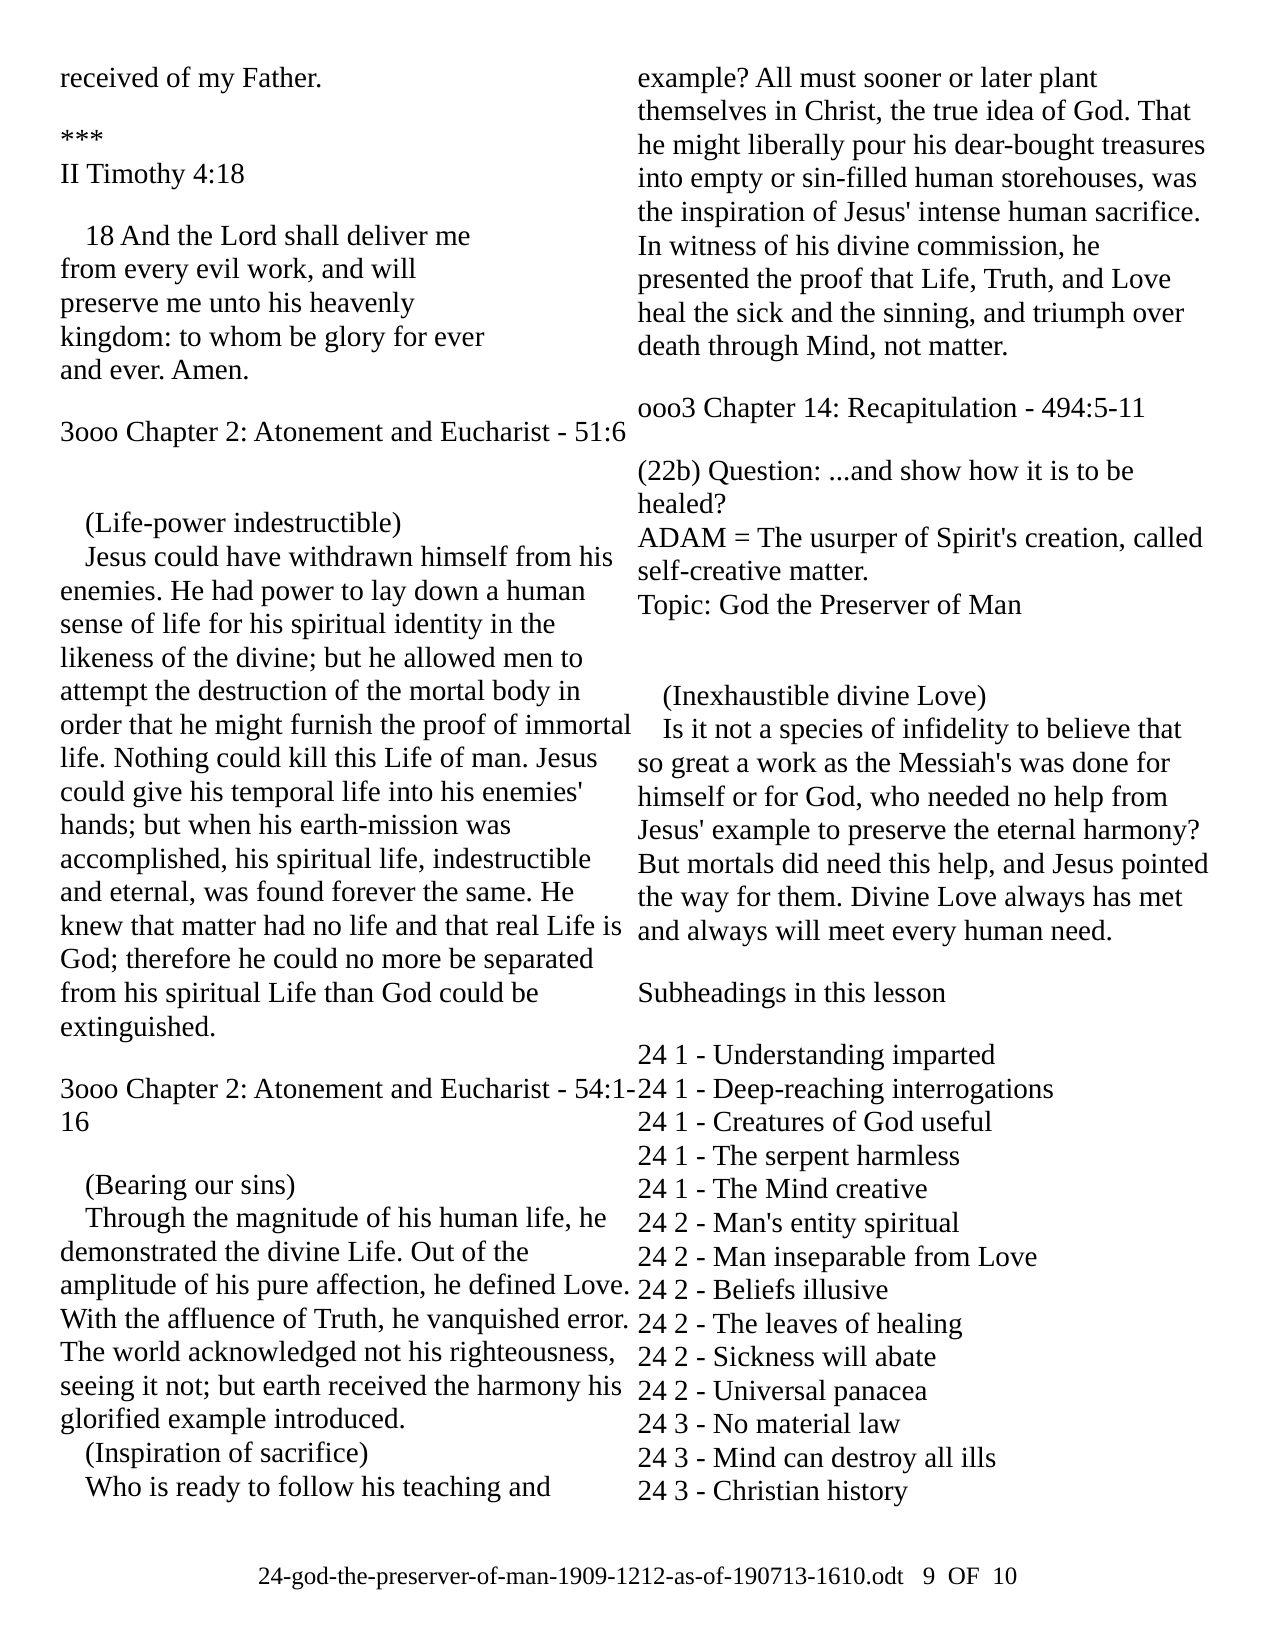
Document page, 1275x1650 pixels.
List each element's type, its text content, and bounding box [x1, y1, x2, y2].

text Isaiah 41:10 10 #Fear thou not; for I am with thee: be not dismayed; for I am thy God: I will strengthen thee; yea, I will help thee; yea, I will uphold thee with the right hand of my righteousness. *** Matthew 26:51-53 51 And, behold, one of them which were with Jesus stretched out his hand, and drew his sword, and struck a servant of the high priest's, and smote off his ear. 52 Then said Jesus unto him, Put up again thy sword into his place: for all they that take the sword shall perish with the sword. 53 Thinkest thou that I cannot now pray to my Father, and he shall presently give me more than twelve legions of angels? *** John 10:15,17,18 15 As the Father knoweth me, even so know I the Father: and I lay down my life for the sheep. 17 Therefore doth my Father love me, because I lay down my life, that I might take it again. 18 No man taketh it from me, but I lay it down of myself. I have power to lay it down, and I have power to take it again. This commandment have I received of my Father. *** II Timothy 4:18 18 And the Lord shall deliver me from every evil work, and will preserve me unto his heavenly kingdom: to whom be glory for ever and ever. Amen. 3ooo Chapter 2: Atonement and Eucharist - 51:6 (Life-power indestructible) Jesus could have withdrawn himself from his enemies. He had power to lay down a human sense of life for his spiritual identity in the likeness of the divine; but he allowed men to attempt the destruction of the mortal body in order that he might furnish the proof of immortal life. Nothing could kill this Life of man. Jesus could give his temporal life into his enemies' hands; but when his earth-mission was accomplished, his spiritual life, indestructible and eternal, was found forever the same. He knew that matter had no life and that real Life is God; therefore he could no more be separated from his spiritual Life than God could be extinguished. 3ooo Chapter 2: Atonement and Eucharist - 54:1-16 (Bearing our sins) Through the magnitude of his human life, he demonstrated the divine Life. Out of the amplitude of his pure affection, he defined Love. With the affluence of Truth, he vanquished error. The world acknowledged not his righteousness, seeing it not; but earth received the harmony his glorified example introduced. (Inspiration of sacrifice) Who is ready to follow his teaching and example? All must sooner or later plant themselves in Christ, the true idea of God. That he might liberally pour his dear-bought treasures into empty or sin-filled human storehouses, was the inspiration of Jesus' intense human sacrifice. In witness of his divine commission, he presented the proof that Life, Truth, and Love heal the sick and the sinning, and triumph over death through Mind, not matter. ooo3 Chapter 14: Recapitulation - 494:5-11 (22b) Question: ...and show how it is to be healed? ADAM = The usurper of Spirit's creation, called self-creative matter. Topic: God the Preserver of Man (Inexhaustible divine Love) Is it not a species of infidelity to believe that so great a work as the Messiah's was done for himself or for God, who needed no help from Jesus' example to preserve the eternal harmony? But mortals did need this help, and Jesus pointed the way for them. Divine Love always has met and always will meet every human need. Subheadings in this lesson 24 1 - Understanding imparted 24 1 - Deep-reaching interrogations 24 1 - Creatures of God useful 24 1 - The serpent harmless 24 1 - The Mind creative 24 2 - Man's entity spiritual 24 2 - Man inseparable from Love 24 2 - Beliefs illusive 24 2 - The leaves of healing 24 2 - Sickness will abate 24 2 - Universal panacea 24 3 - No material law 24 3 - Mind can destroy all ills 24 3 - Christian history 24 4 - Remedy for accidents 24 4 - No pain in matter 24 4 - Indestructible life of man 24 4 - Accidents unknown to God 24 5 - The armor of divinity 24 5 - Persecution harmful 24 5 - Christian history 24 5 - Spiritual guidance 24 6 - Life-power indestructible 24 6 - Bearing our sins 24 6 - Inspiration of sacrifice 24 6 - Inexhaustible divine Love [60, 60, 1215, 1507]
